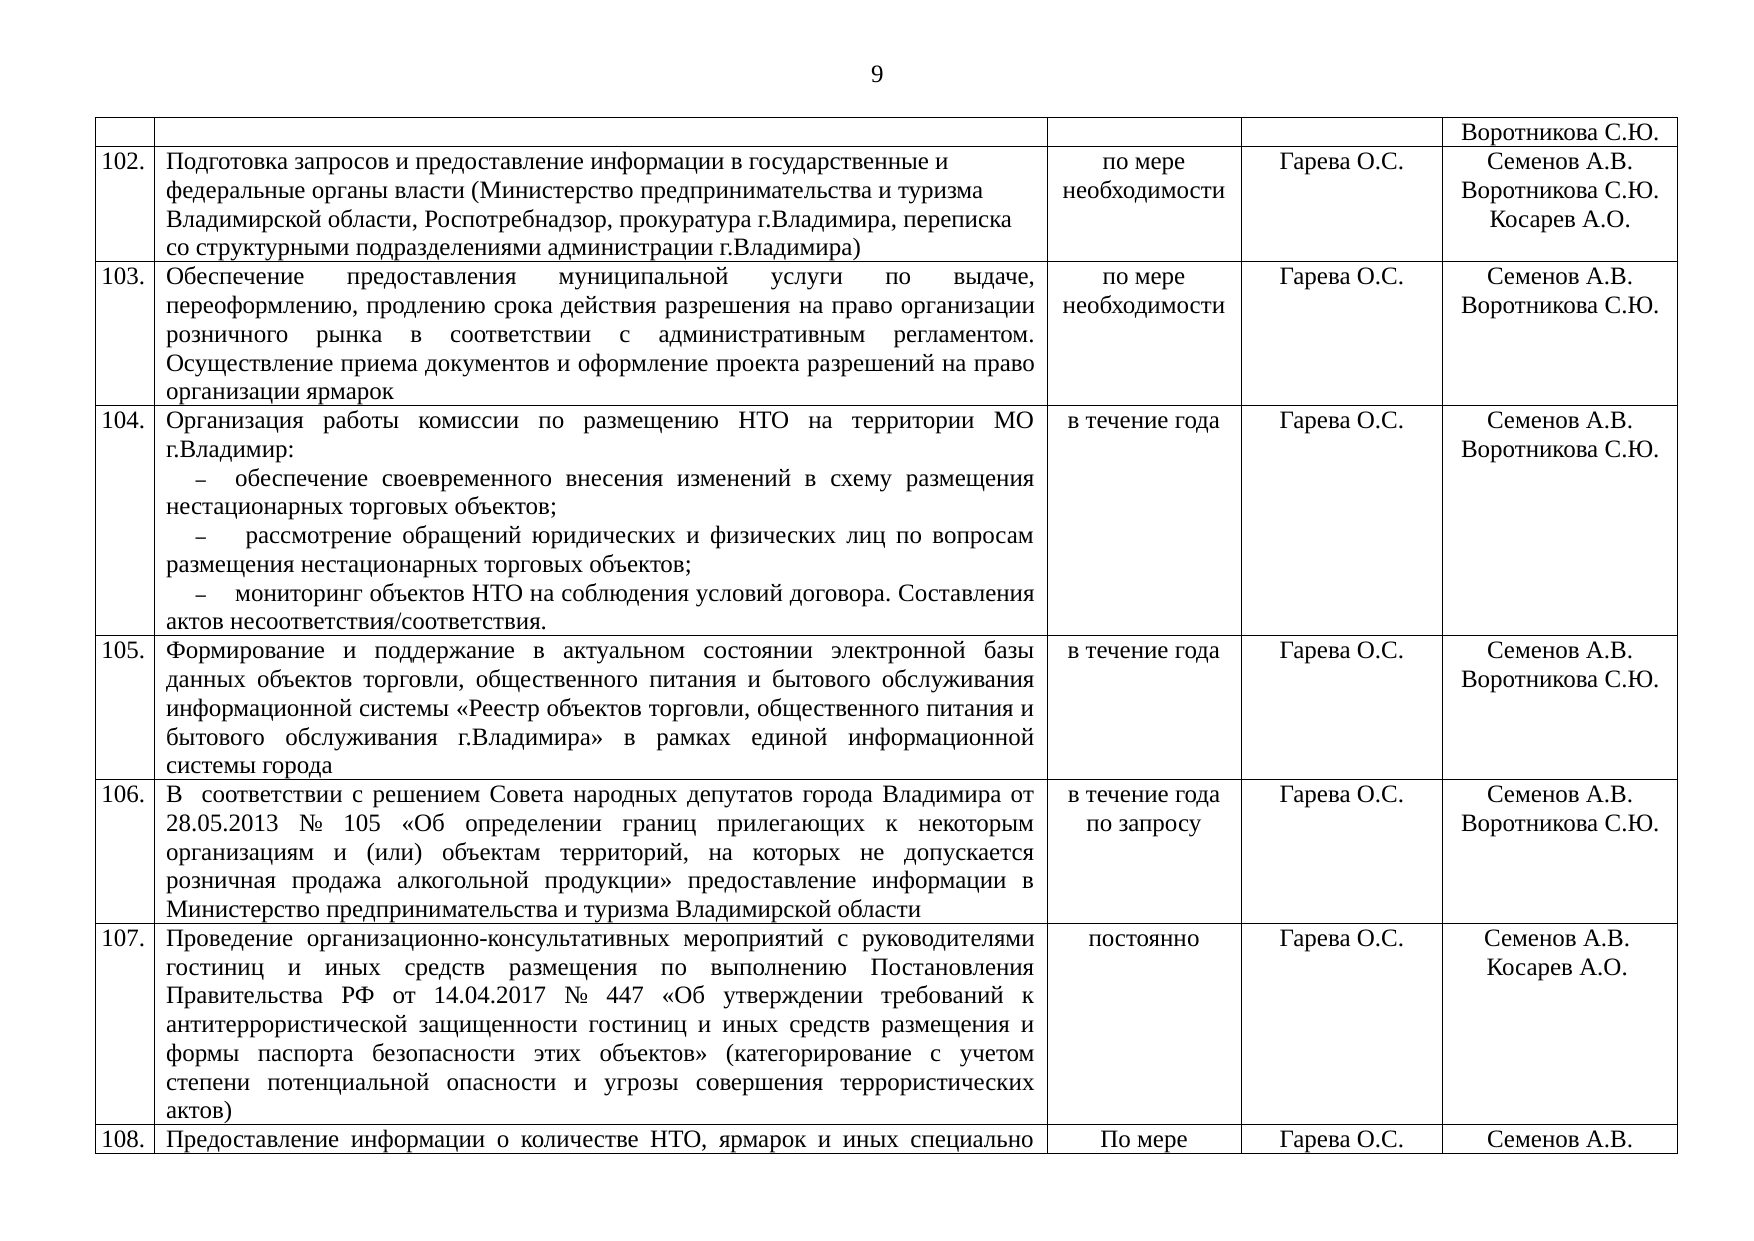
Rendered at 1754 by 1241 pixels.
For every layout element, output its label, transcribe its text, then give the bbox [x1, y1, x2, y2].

table_cell Гарева О.С. [1242, 924, 1442, 1124]
table_cell 105. [96, 636, 154, 779]
table_cell 104. [96, 406, 154, 635]
table_cell Формирование и поддержание в актуальном состоянии электронной базы данных объектов торговли, общественного питания и бытового обслуживания информационной системы «Реестр объектов торговли, общественного питания и бытового обслуживания г.Владимира» в рамках единой информационной системы города [155, 636, 1047, 779]
table_cell Предоставление информации о количестве НТО, ярмарок и иных специально [155, 1125, 1047, 1153]
table_cell По мере [1048, 1125, 1241, 1153]
table_cell Семенов А.В. Воротникова С.Ю. [1443, 780, 1677, 923]
table_cell Семенов А.В. Воротникова С.Ю. Косарев А.О. [1443, 147, 1677, 261]
table_cell Гарева О.С. [1242, 147, 1442, 261]
table_cell 103. [96, 262, 154, 405]
table_cell 102. [96, 147, 154, 261]
table_cell Организация работы комиссии по размещению НТО на территории МО г.Владимир: обеспечение своевременного внесения изменений в схему размещения нестационарных торговых объектов; рассмотрение обращений юридических и физических лиц по вопросам размещения нестационарных торговых объектов; мониторинг объектов НТО на соблюдения условий договора. Составления актов несоответствия/соответствия. [155, 406, 1047, 635]
table_cell Гарева О.С. [1242, 262, 1442, 405]
table_cell 106. [96, 780, 154, 923]
table_cell Воротникова С.Ю. [1443, 118, 1677, 146]
table_cell [1048, 118, 1241, 146]
table_cell Семенов А.В. Воротникова С.Ю. [1443, 636, 1677, 779]
table_cell [155, 118, 1047, 146]
table_cell по мере необходимости [1048, 262, 1241, 405]
table_cell Семенов А.В. Воротникова С.Ю. [1443, 406, 1677, 635]
table_cell Семенов А.В. Косарев А.О. [1443, 924, 1677, 1124]
table_cell Гарева О.С. [1242, 780, 1442, 923]
table_cell Подготовка запросов и предоставление информации в государственные и федеральные органы власти (Министерство предпринимательства и туризма Владимирской области, Роспотребнадзор, прокуратура г.Владимира, переписка со структурными подразделениями администрации г.Владимира) [155, 147, 1047, 261]
table_cell 108. [96, 1125, 154, 1153]
table_cell 107. [96, 924, 154, 1124]
table_cell в течение года [1048, 636, 1241, 779]
table_cell в течение года по запросу [1048, 780, 1241, 923]
table_cell в течение года [1048, 406, 1241, 635]
table_cell Семенов А.В. Воротникова С.Ю. [1443, 262, 1677, 405]
table_cell Гарева О.С. [1242, 1125, 1442, 1153]
table_cell Семенов А.В. [1443, 1125, 1677, 1153]
table_cell Гарева О.С. [1242, 406, 1442, 635]
table_cell [96, 118, 154, 146]
table_cell [1242, 118, 1442, 146]
table_cell В соответствии с решением Совета народных депутатов города Владимира от 28.05.2013 № 105 «Об определении границ прилегающих к некоторым организациям и (или) объектам территорий, на которых не допускается розничная продажа алкогольной продукции» предоставление информации в Министерство предпринимательства и туризма Владимирской области [155, 780, 1047, 923]
table_cell Гарева О.С. [1242, 636, 1442, 779]
table_cell постоянно [1048, 924, 1241, 1124]
table_cell Обеспечение предоставления муниципальной услуги по выдаче, переоформлению, продлению срока действия разрешения на право организации розничного рынка в соответствии с административным регламентом. Осуществление приема документов и оформление проекта разрешений на право организации ярмарок [155, 262, 1047, 405]
table_cell Проведение организационно-консультативных мероприятий с руководителями гостиниц и иных средств размещения по выполнению Постановления Правительства РФ от 14.04.2017 № 447 «Об утверждении требований к антитеррористической защищенности гостиниц и иных средств размещения и формы паспорта безопасности этих объектов» (категорирование с учетом степени потенциальной опасности и угрозы совершения террористических актов) [155, 924, 1047, 1124]
table_cell по мере необходимости [1048, 147, 1241, 261]
